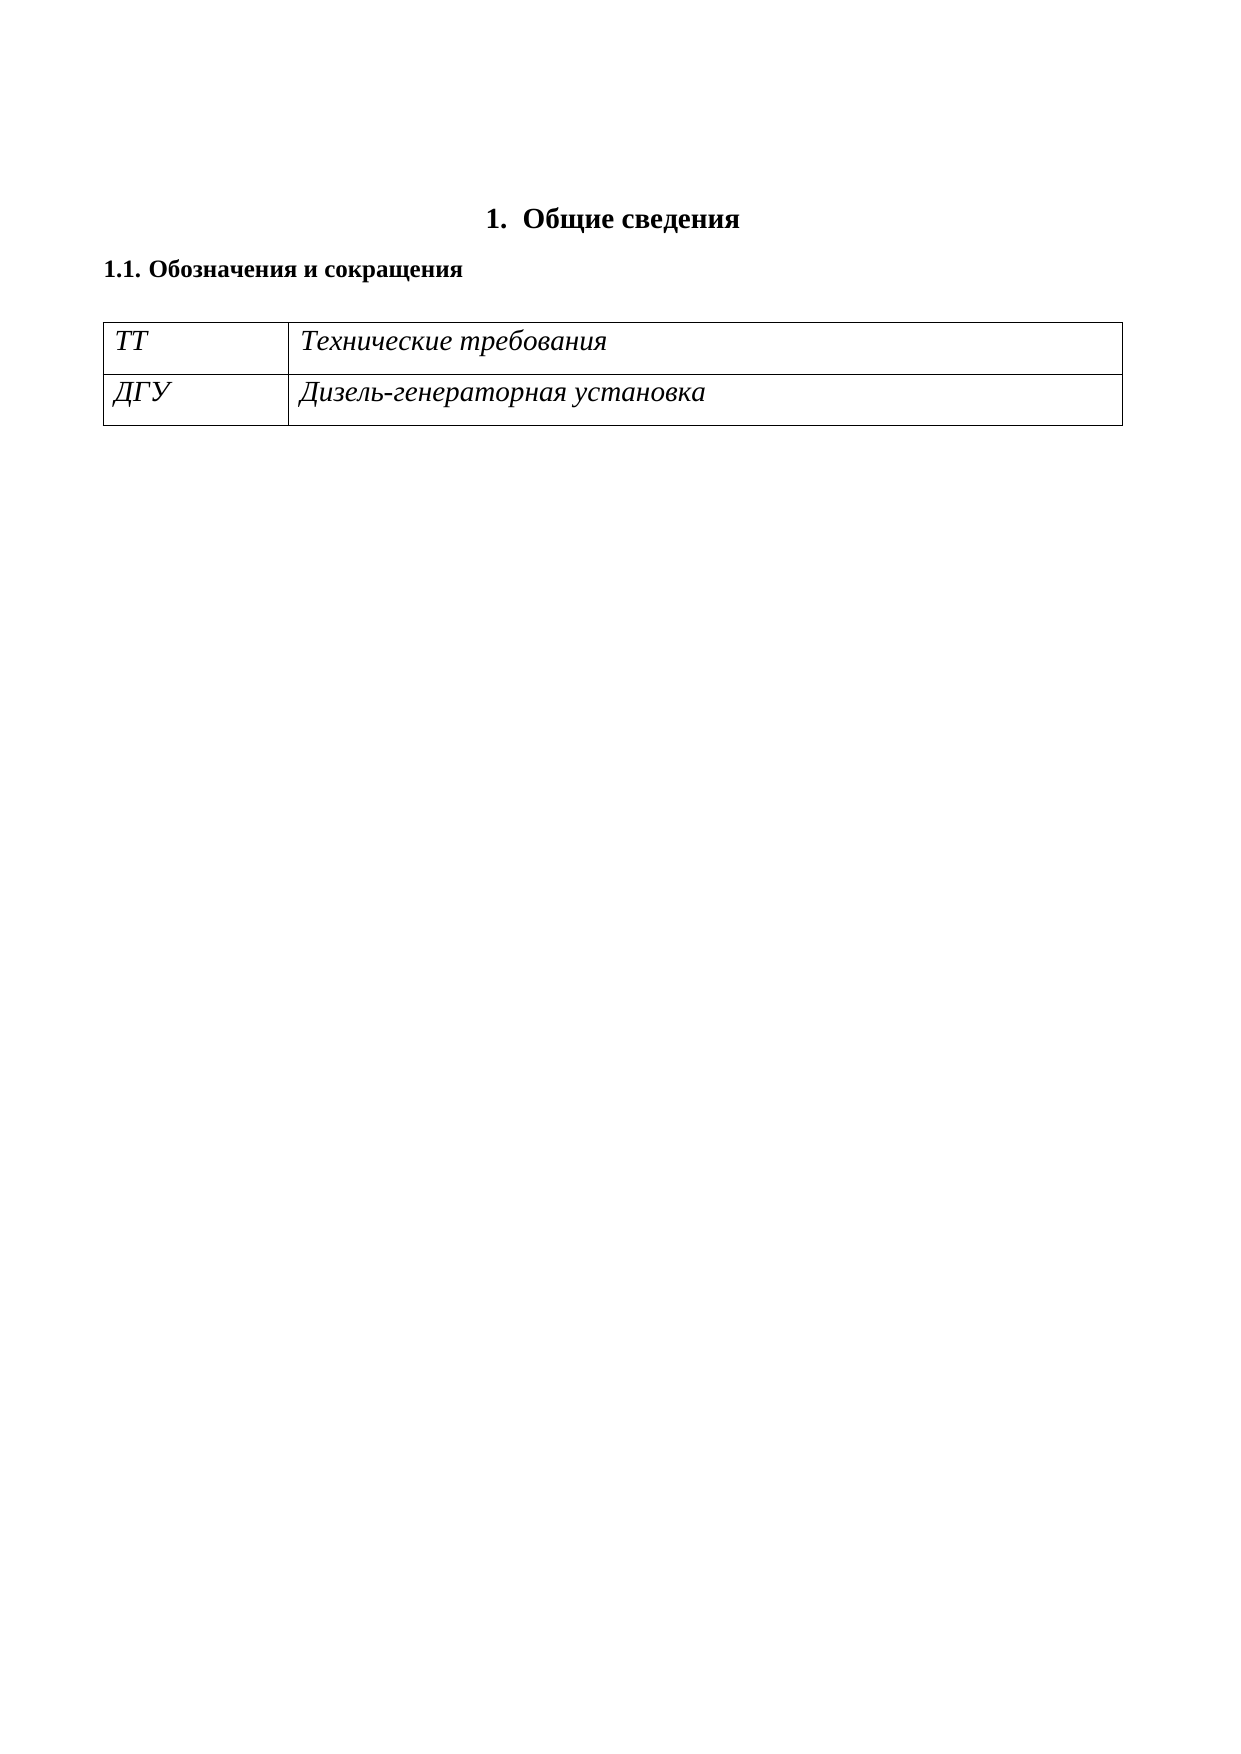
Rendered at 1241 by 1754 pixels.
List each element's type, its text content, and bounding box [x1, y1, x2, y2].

subtitle Обозначения и сокращения [103, 254, 1122, 282]
table_cell ДГУ [104, 375, 288, 425]
table_header ТТ [104, 323, 288, 373]
table_cell Дизель-генераторная установка [289, 375, 1122, 425]
table_header Технические требования [289, 323, 1122, 373]
subtitle Общие сведения [103, 201, 1122, 235]
